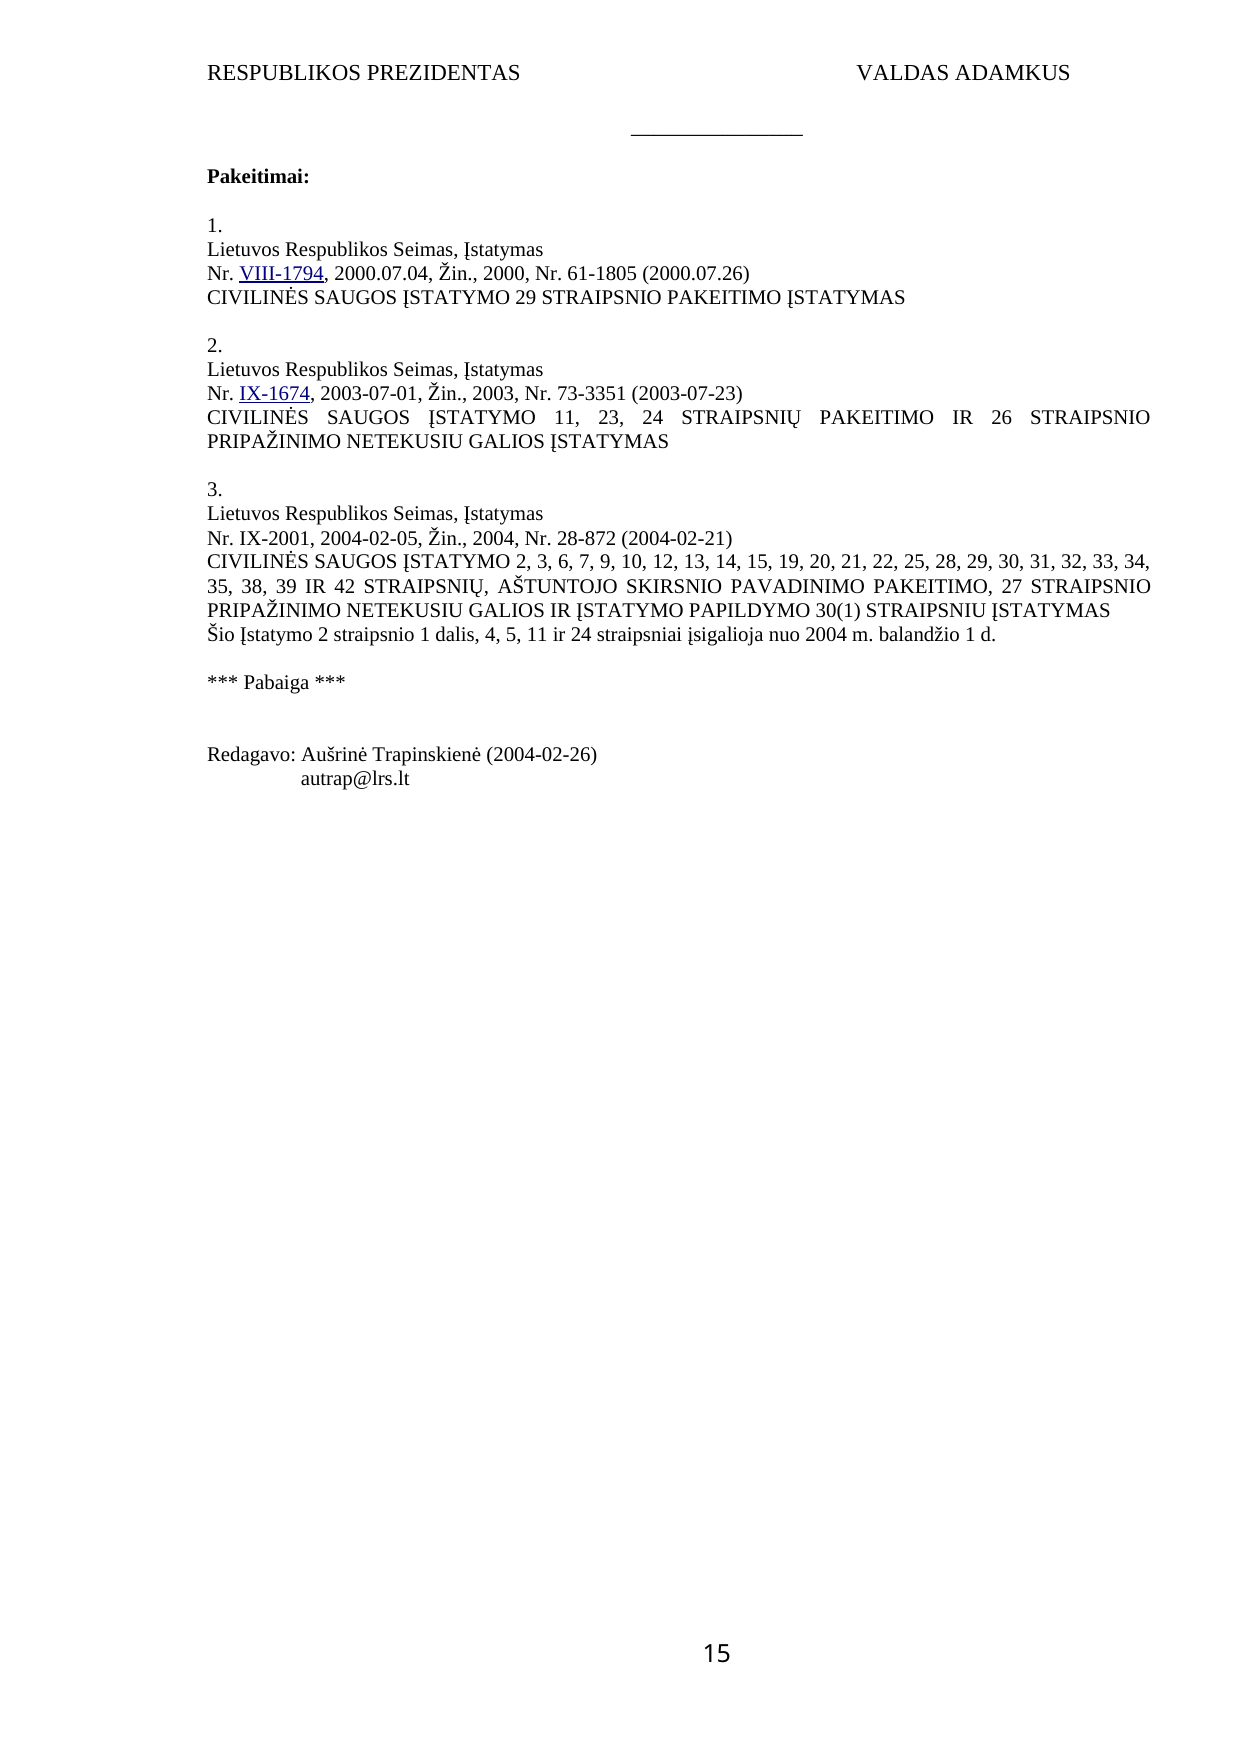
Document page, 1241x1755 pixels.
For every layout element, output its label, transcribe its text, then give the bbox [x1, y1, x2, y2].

text 2. [207, 333, 1152, 357]
text CIVILINĖS SAUGOS ĮSTATYMO 11, 23, 24 STRAIPSNIŲ PAKEITIMO IR 26 STRAIPSNIO PRIPAŽINIMO NETEKUSIU GALIOS ĮSTATYMAS [207, 405, 1152, 453]
text Šio Įstatymo 2 straipsnio 1 dalis, 4, 5, 11 ir 24 straipsniai įsigalioja nuo 2004 m. balandžio 1 d. [207, 622, 1152, 646]
text autrap@lrs.lt [207, 766, 1152, 790]
text CIVILINĖS SAUGOS ĮSTATYMO 2, 3, 6, 7, 9, 10, 12, 13, 14, 15, 19, 20, 21, 22, 25, 28, 29, 30, 31, 32, 33, 34, 35, 38, 39 IR 42 STRAIPSNIŲ, AŠTUNTOJO SKIRSNIO PAVADINIMO PAKEITIMO, 27 STRAIPSNIO PRIPAŽINIMO NETEKUSIU GALIOS IR ĮSTATYMO PAPILDYMO 30(1) STRAIPSNIU ĮSTATYMAS [207, 549, 1152, 622]
text Lietuvos Respublikos Seimas, Įstatymas [207, 237, 1152, 261]
text Lietuvos Respublikos Seimas, Įstatymas [207, 501, 1152, 525]
text Nr. VIII-1794, 2000.07.04, Žin., 2000, Nr. 61-1805 (2000.07.26) [207, 261, 1152, 285]
text *** Pabaiga *** [207, 670, 1152, 694]
text Lietuvos Respublikos Seimas, Įstatymas [207, 357, 1152, 381]
text 1. [207, 213, 1152, 237]
text Nr. IX-1674, 2003-07-01, Žin., 2003, Nr. 73-3351 (2003-07-23) [207, 381, 1152, 405]
text Pakeitimai: [207, 164, 1152, 188]
text CIVILINĖS SAUGOS ĮSTATYMO 29 STRAIPSNIO PAKEITIMO ĮSTATYMAS [207, 285, 1152, 309]
text 3. [207, 477, 1152, 501]
text RESPUBLIKOS PREZIDENTAS VALDAS ADAMKUS [207, 59, 1152, 85]
text Redagavo: Aušrinė Trapinskienė (2004-02-26) [207, 742, 1152, 766]
text Nr. IX-2001, 2004-02-05, Žin., 2004, Nr. 28-872 (2004-02-21) [207, 525, 1152, 549]
text _______________ [207, 112, 1152, 138]
